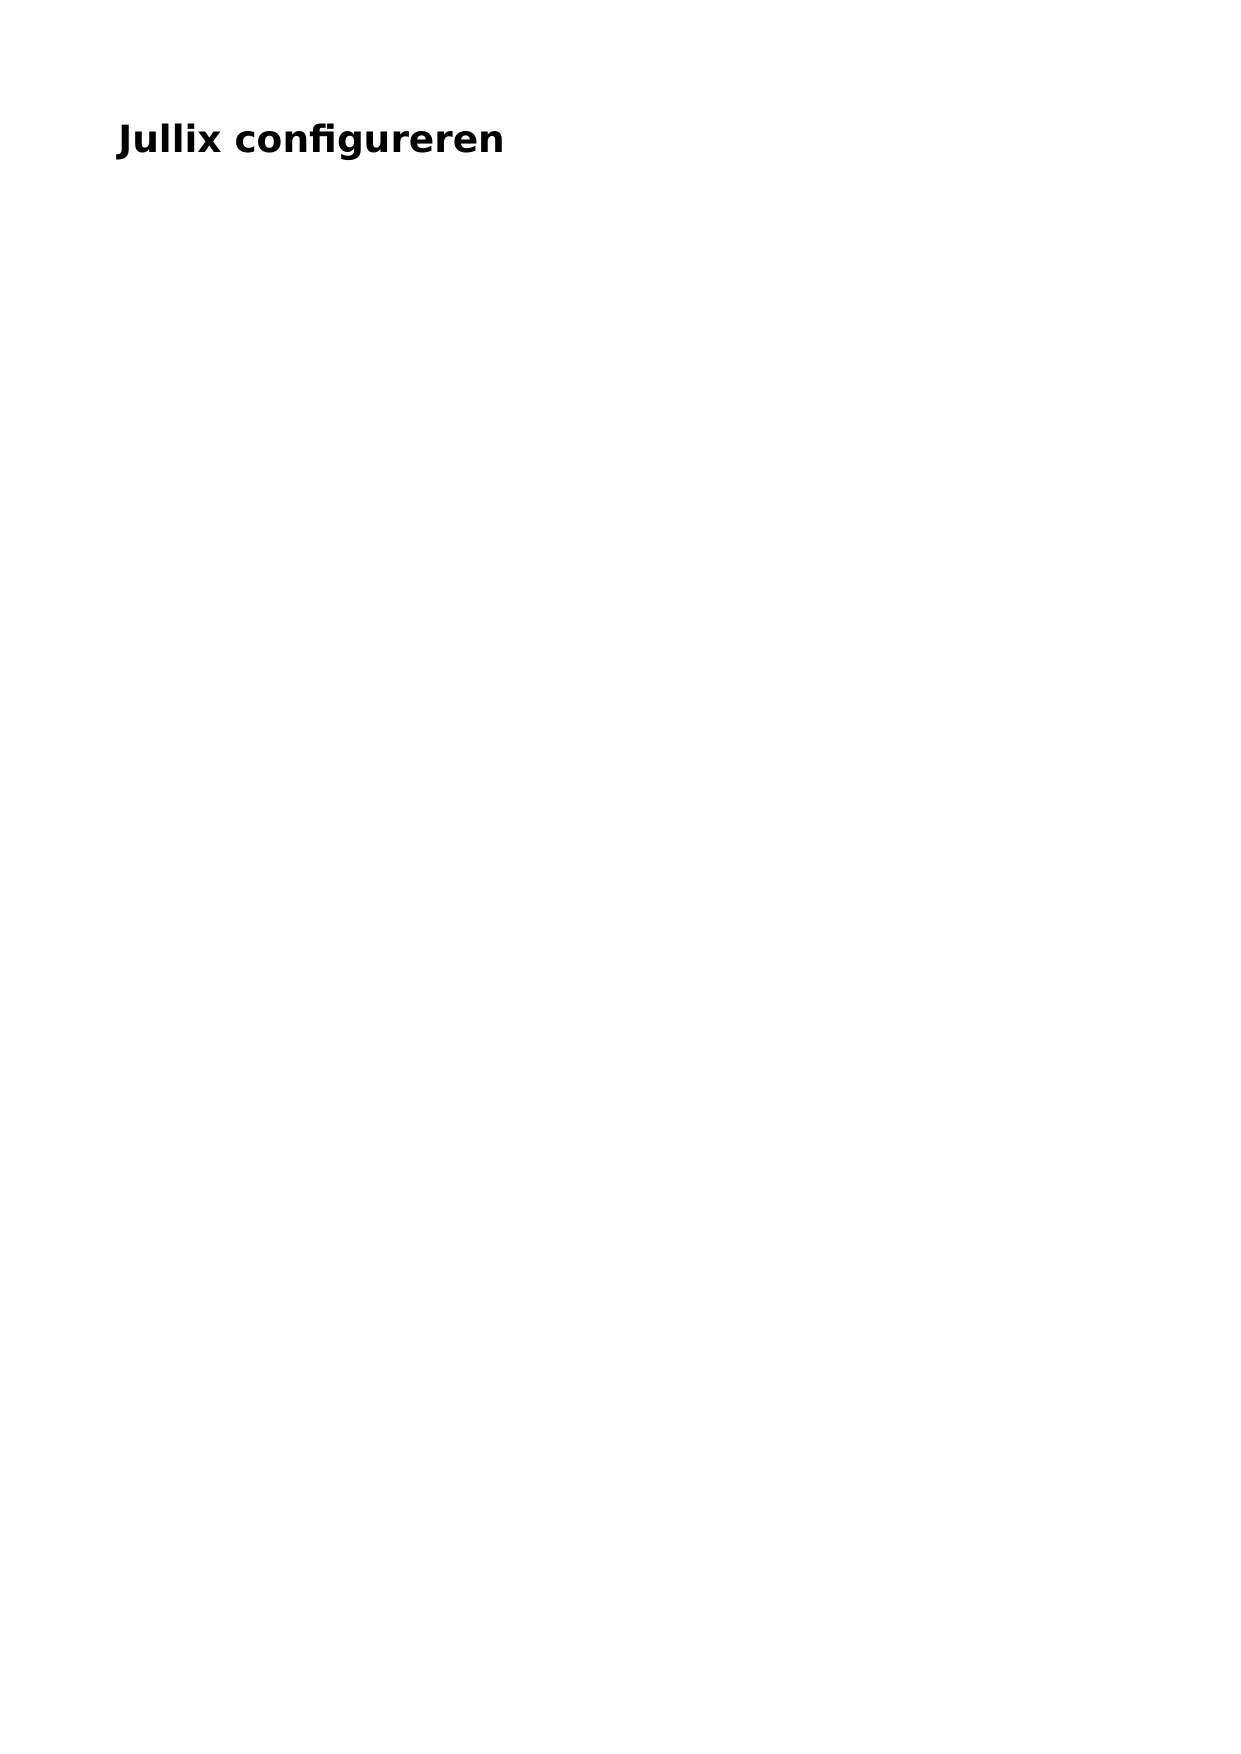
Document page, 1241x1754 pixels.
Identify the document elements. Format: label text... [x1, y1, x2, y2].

subtitle Jullix configureren [118, 118, 1122, 162]
